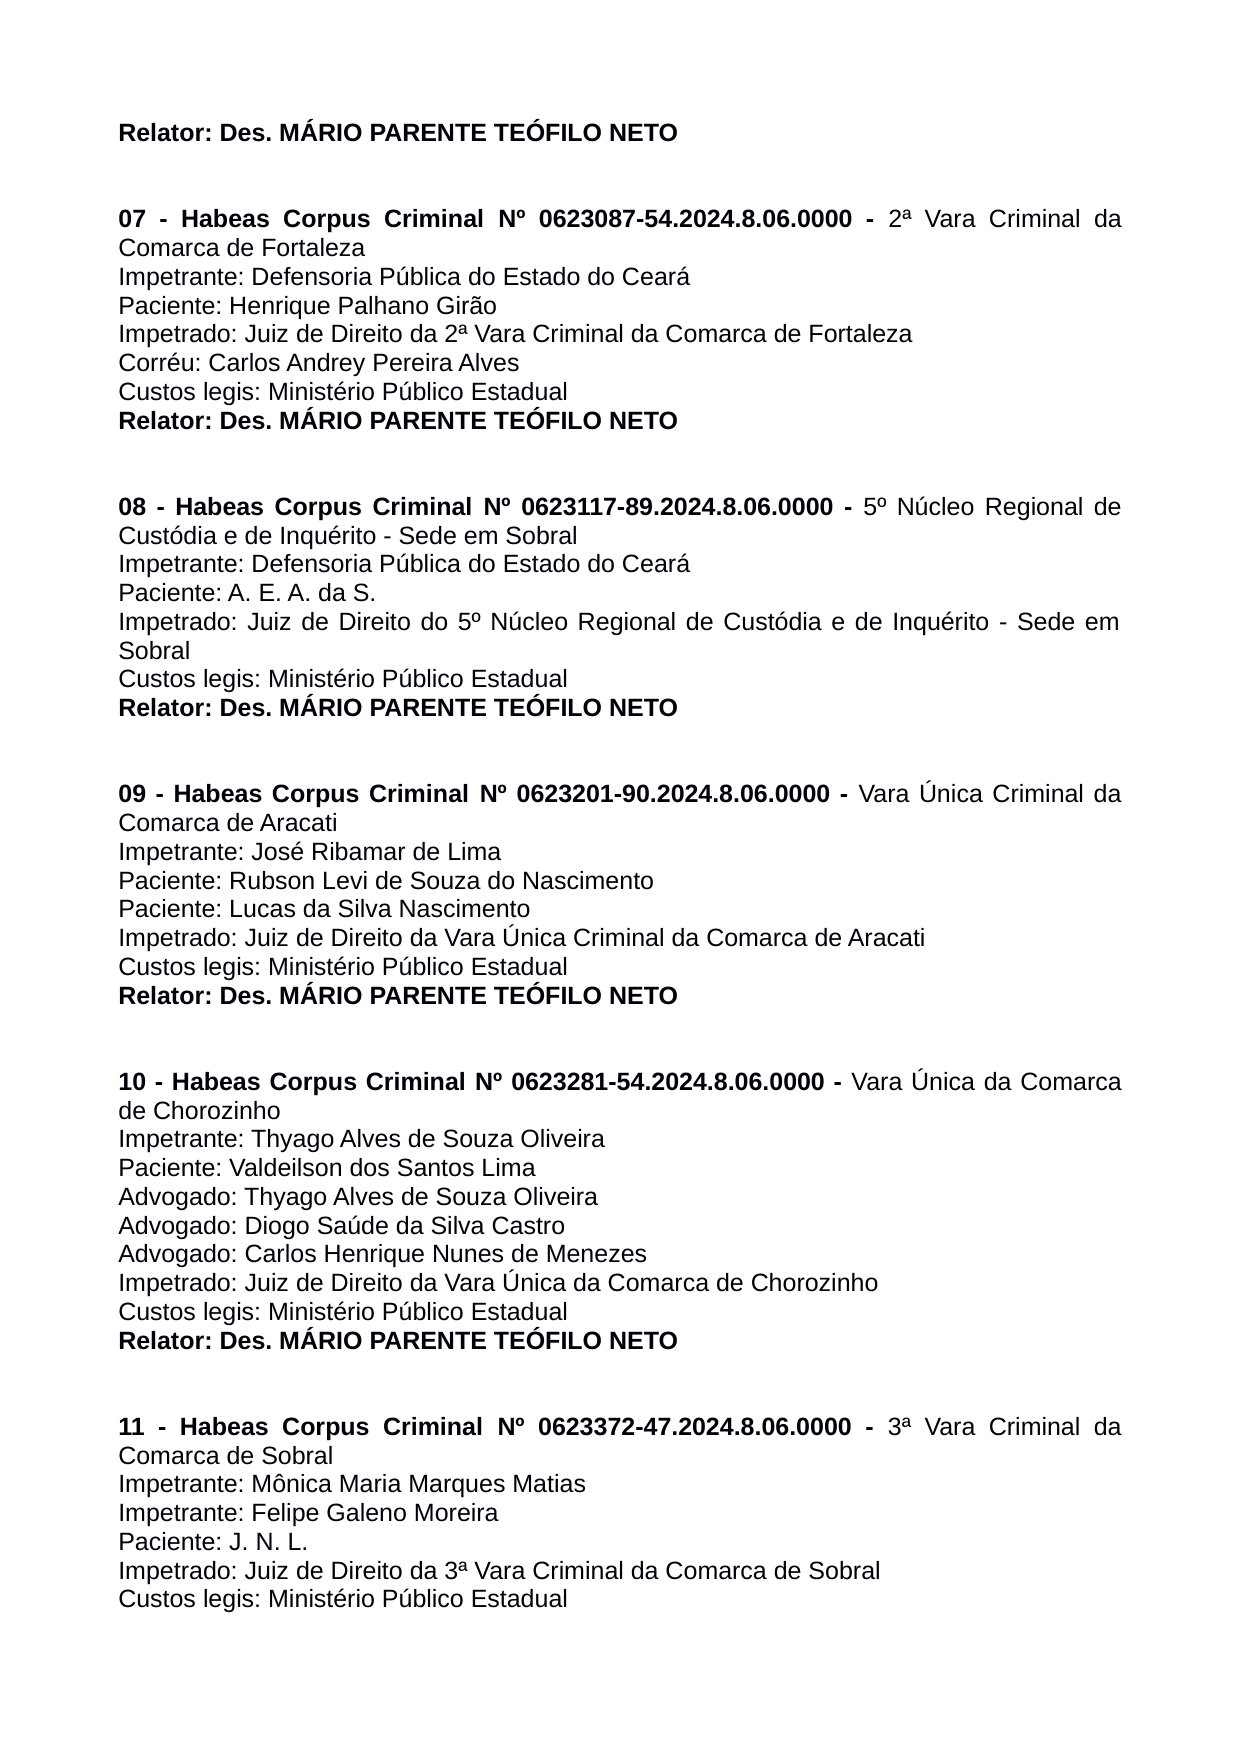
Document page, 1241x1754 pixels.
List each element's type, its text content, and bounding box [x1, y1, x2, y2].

text Impetrante: Mônica Maria Marques Matias [118, 1469, 1122, 1498]
text Impetrado: Juiz de Direito da Vara Única da Comarca de Chorozinho [118, 1268, 1122, 1297]
text Paciente: Lucas da Silva Nascimento [118, 894, 1122, 923]
text Paciente: J. N. L. [118, 1527, 1122, 1556]
text Advogado: Diogo Saúde da Silva Castro [118, 1211, 1122, 1239]
text Relator: Des. MÁRIO PARENTE TEÓFILO NETO [118, 406, 1122, 434]
text Custos legis: Ministério Público Estadual [118, 1584, 1122, 1613]
text Custos legis: Ministério Público Estadual [118, 952, 1122, 981]
text Relator: Des. MÁRIO PARENTE TEÓFILO NETO [118, 693, 1122, 722]
text Impetrado: Juiz de Direito da 3ª Vara Criminal da Comarca de Sobral [118, 1556, 1122, 1584]
text Paciente: A. E. A. da S. [118, 578, 1122, 607]
text 10 - Habeas Corpus Criminal Nº 0623281-54.2024.8.06.0000 - Vara Única da Comarca de Chorozinho [118, 1067, 1122, 1124]
text Advogado: Carlos Henrique Nunes de Menezes [118, 1239, 1122, 1268]
text Custos legis: Ministério Público Estadual [118, 664, 1122, 693]
text Advogado: Thyago Alves de Souza Oliveira [118, 1182, 1122, 1211]
text Relator: Des. MÁRIO PARENTE TEÓFILO NETO [118, 1326, 1122, 1354]
text 11 - Habeas Corpus Criminal Nº 0623372-47.2024.8.06.0000 - 3ª Vara Criminal da Comarca de Sobral [118, 1412, 1122, 1469]
text Impetrante: Defensoria Pública do Estado do Ceará [118, 549, 1122, 578]
text Paciente: Valdeilson dos Santos Lima [118, 1153, 1122, 1182]
text Impetrante: Thyago Alves de Souza Oliveira [118, 1124, 1122, 1153]
text 08 - Habeas Corpus Criminal Nº 0623117-89.2024.8.06.0000 - 5º Núcleo Regional de Custódia e de Inquérito - Sede em Sobral [118, 492, 1122, 549]
text Custos legis: Ministério Público Estadual [118, 377, 1122, 406]
text Paciente: Rubson Levi de Souza do Nascimento [118, 866, 1122, 894]
text Impetrante: Defensoria Pública do Estado do Ceará [118, 262, 1122, 291]
text Paciente: Henrique Palhano Girão [118, 291, 1122, 319]
text Impetrado: Juiz de Direito da Vara Única Criminal da Comarca de Aracati [118, 923, 1122, 952]
text Relator: Des. MÁRIO PARENTE TEÓFILO NETO [118, 981, 1122, 1009]
text Impetrado: Juiz de Direito da 2ª Vara Criminal da Comarca de Fortaleza [118, 319, 1122, 348]
text Corréu: Carlos Andrey Pereira Alves [118, 348, 1122, 377]
text Impetrante: Felipe Galeno Moreira [118, 1498, 1122, 1527]
text Custos legis: Ministério Público Estadual [118, 1297, 1122, 1326]
text Relator: Des. MÁRIO PARENTE TEÓFILO NETO [118, 118, 1122, 147]
text 09 - Habeas Corpus Criminal Nº 0623201-90.2024.8.06.0000 - Vara Única Criminal da Comarca de Aracati [118, 779, 1122, 837]
text Impetrante: José Ribamar de Lima [118, 837, 1122, 866]
text 07 - Habeas Corpus Criminal Nº 0623087-54.2024.8.06.0000 - 2ª Vara Criminal da Comarca de Fortaleza [118, 204, 1122, 262]
text Impetrado: Juiz de Direito do 5º Núcleo Regional de Custódia e de Inquérito - Sede em Sobral [118, 607, 1122, 664]
